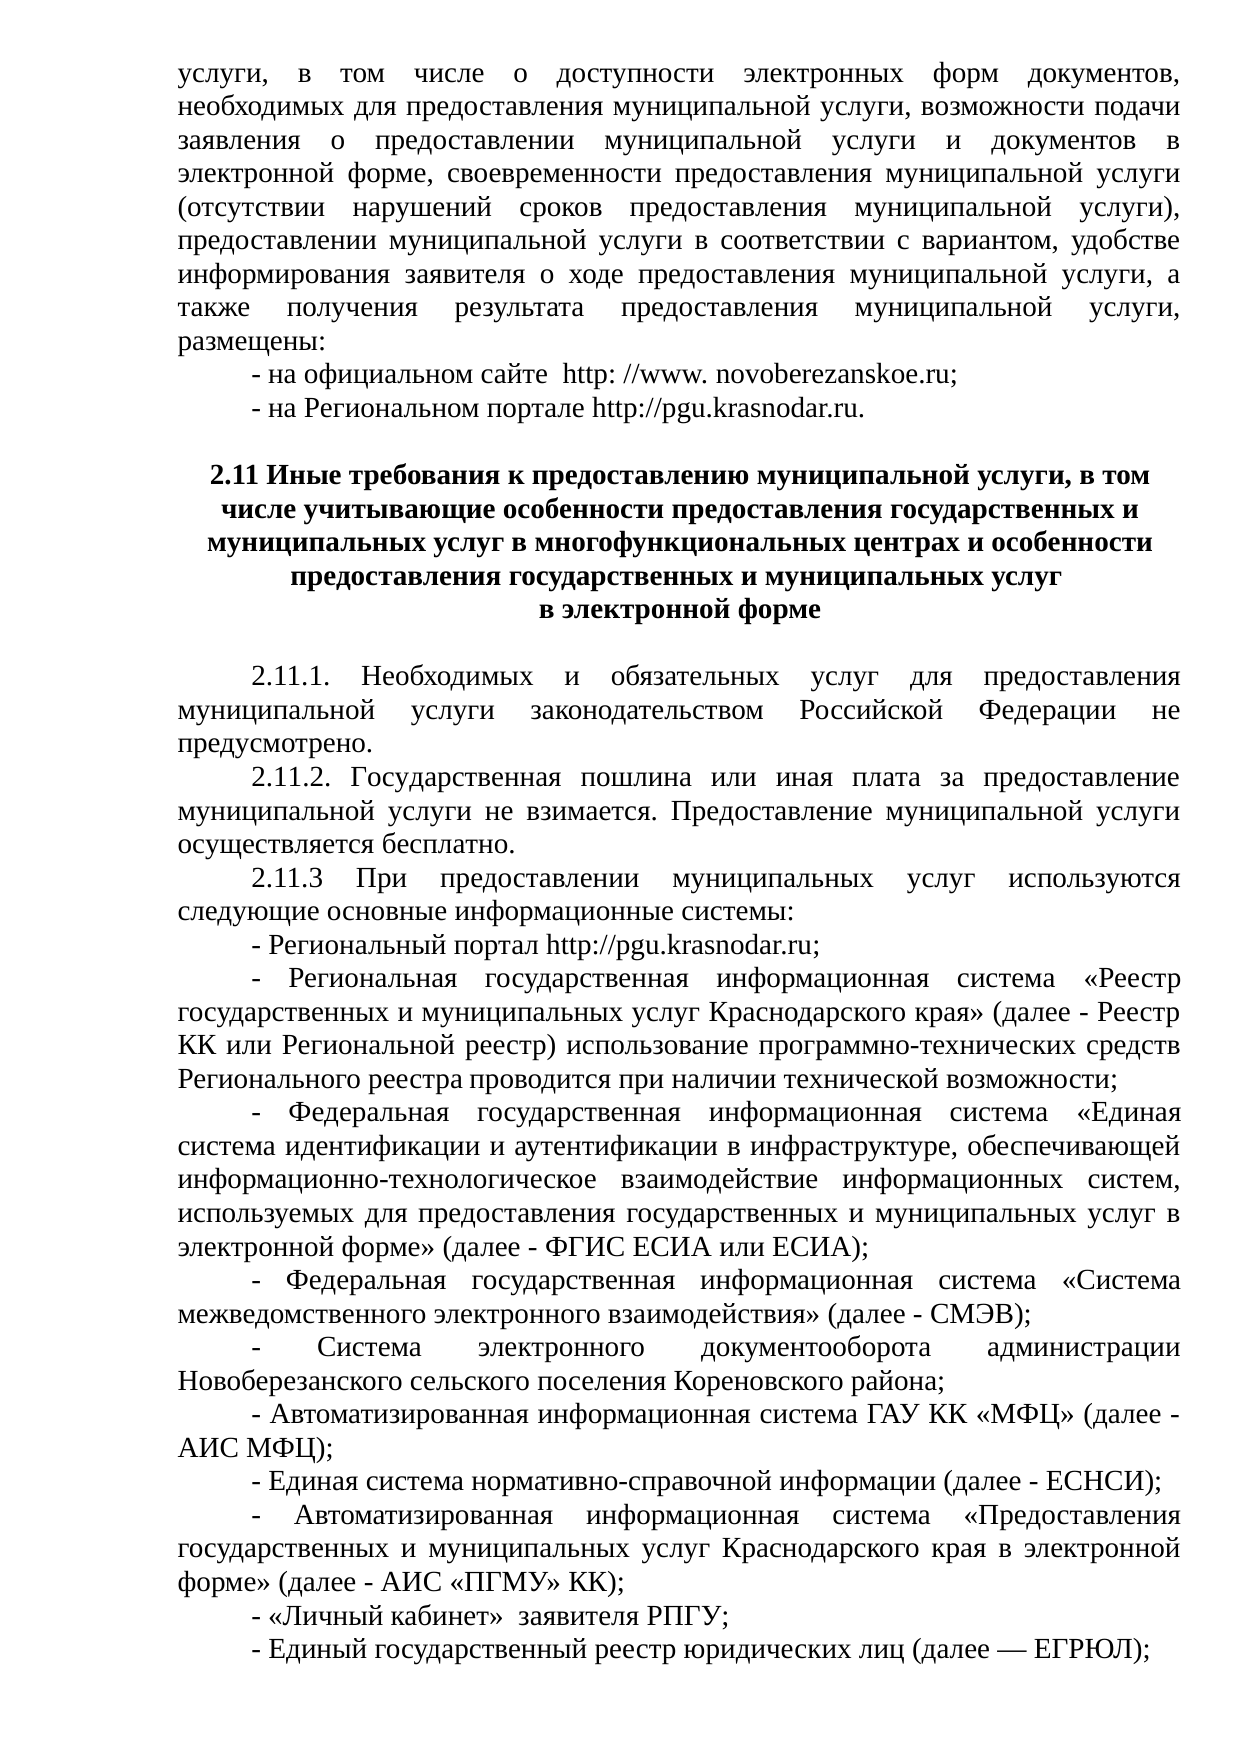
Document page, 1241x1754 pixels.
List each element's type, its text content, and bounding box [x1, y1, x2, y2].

text - Система электронного документооборота администрации Новоберезанского сельского поселения Кореновского района; [177, 1329, 1181, 1396]
text - Региональная государственная информационная система «Реестр государственных и муниципальных услуг Краснодарского края» (далее - Реестр КК или Региональной реестр) использование программно-технических средств Регионального реестра проводится при наличии технической возможности; [177, 960, 1181, 1094]
text - «Личный кабинет» заявителя РПГУ; [177, 1598, 1181, 1631]
text 2.11.3 При предоставлении муниципальных услуг используются следующие основные информационные системы: [177, 860, 1181, 927]
text - Единая система нормативно-справочной информации (далее - ЕСНСИ); [177, 1463, 1181, 1497]
text - на официальном сайте http: //www. novoberezanskoe.ru; [177, 357, 1181, 390]
text - Автоматизированная информационная система «Предоставления государственных и муниципальных услуг Краснодарского края в электронной форме» (далее - АИС «ПГМУ» КК); [177, 1497, 1181, 1598]
text - Региональный портал http://pgu.krasnodar.ru; [177, 927, 1181, 960]
text услуги, в том числе о доступности электронных форм документов, необходимых для предоставления муниципальной услуги, возможности подачи заявления о предоставлении муниципальной услуги и документов в электронной форме, своевременности предоставления муниципальной услуги (отсутствии нарушений сроков предоставления муниципальной услуги), предоставлении муниципальной услуги в соответствии с вариантом, удобстве информирования заявителя о ходе предоставления муниципальной услуги, а также получения результата предоставления муниципальной услуги, размещены: [177, 55, 1181, 357]
text - на Региональном портале http://pgu.krasnodar.ru. [177, 390, 1181, 424]
list в электронной форме [179, 591, 1181, 625]
text - Единый государственный реестр юридических лиц (далее — ЕГРЮЛ); [177, 1631, 1181, 1665]
list 2.11 Иные требования к предоставлению муниципальной услуги, в том числе учитывающие особенности предоставления государственных и муниципальных услуг в многофункциональных центрах и особенности предоставления государственных и муниципальных услуг [179, 457, 1181, 591]
text - Автоматизированная информационная система ГАУ КК «МФЦ» (далее - АИС МФЦ); [177, 1396, 1181, 1463]
text 2.11.2. Государственная пошлина или иная плата за предоставление муниципальной услуги не взимается. Предоставление муниципальной услуги осуществляется бесплатно. [177, 759, 1181, 860]
text - Федеральная государственная информационная система «Система межведомственного электронного взаимодействия» (далее - СМЭВ); [177, 1262, 1181, 1329]
text 2.11.1. Необходимых и обязательных услуг для предоставления муниципальной услуги законодательством Российской Федерации не предусмотрено. [177, 658, 1181, 759]
text - Федеральная государственная информационная система «Единая система идентификации и аутентификации в инфраструктуре, обеспечивающей информационно-технологическое взаимодействие информационных систем, используемых для предоставления государственных и муниципальных услуг в электронной форме» (далее - ФГИС ЕСИА или ЕСИА); [177, 1094, 1181, 1262]
